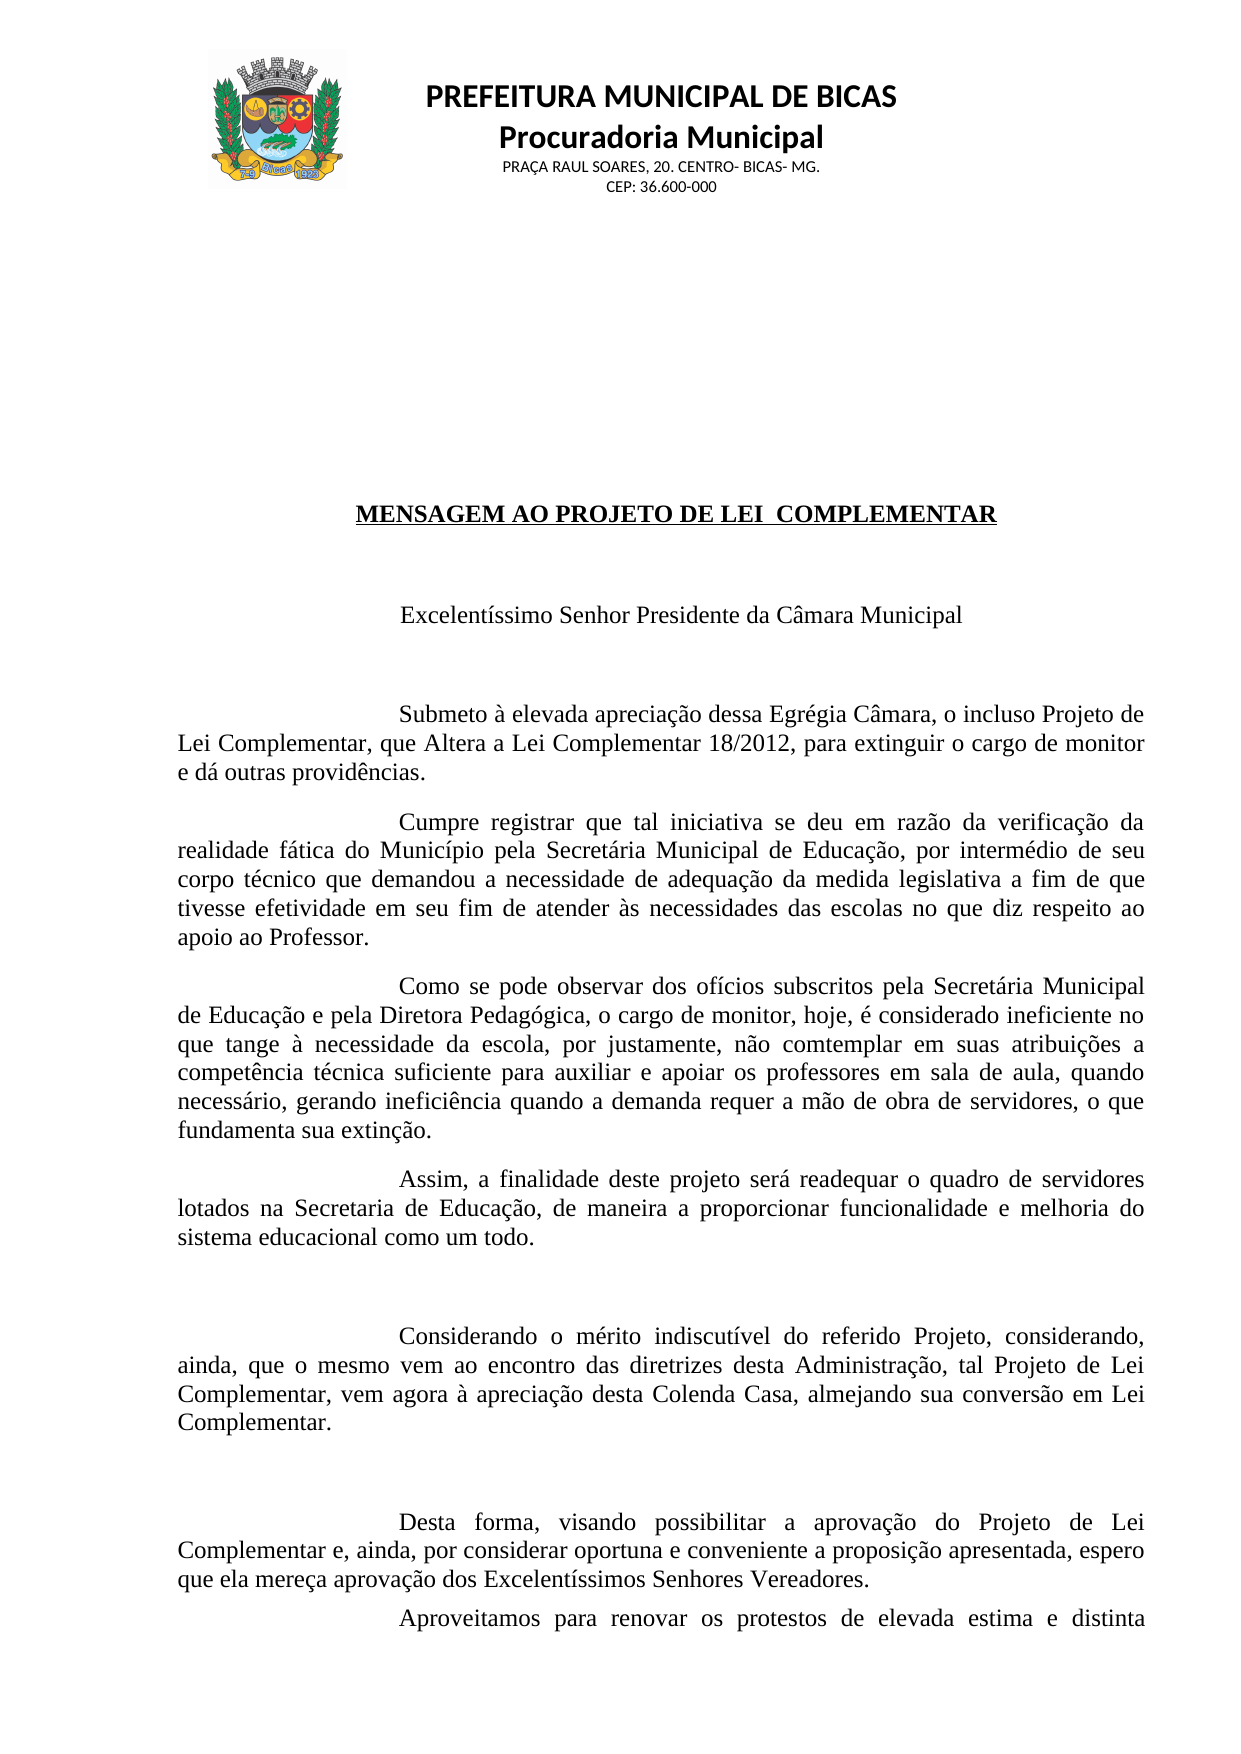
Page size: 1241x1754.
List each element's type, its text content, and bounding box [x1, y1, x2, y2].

text Submeto à elevada apreciação dessa Egrégia Câmara, o incluso Projeto de Lei Complementar, que Altera a Lei Complementar 18/2012, para extinguir o cargo de monitor e dá outras providências. [177, 699, 1146, 786]
text Assim, a finalidade deste projeto será readequar o quadro de servidores lotados na Secretaria de Educação, de maneira a proporcionar funcionalidade e melhoria do sistema educacional como um todo. [177, 1164, 1146, 1251]
text MENSAGEM AO PROJETO DE LEI COMPLEMENTAR [207, 499, 1146, 528]
text Cumpre registrar que tal iniciativa se deu em razão da verificação da realidade fática do Município pela Secretária Municipal de Educação, por intermédio de seu corpo técnico que demandou a necessidade de adequação da medida legislativa a fim de que tivesse efetividade em seu fim de atender às necessidades das escolas no que diz respeito ao apoio ao Professor. [177, 807, 1146, 950]
text Desta forma, visando possibilitar a aprovação do Projeto de Lei Complementar e, ainda, por considerar oportuna e conveniente a proposição apresentada, espero que ela mereça aprovação dos Excelentíssimos Senhores Vereadores. [177, 1507, 1146, 1593]
picture [207, 49, 347, 189]
text Como se pode observar dos ofícios subscritos pela Secretária Municipal de Educação e pela Diretora Pedagógica, o cargo de monitor, hoje, é considerado ineficiente no que tange à necessidade da escola, por justamente, não comtemplar em suas atribuições a competência técnica suficiente para auxiliar e apoiar os professores em sala de aula, quando necessário, gerando ineficiência quando a demanda requer a mão de obra de servidores, o que fundamenta sua extinção. [177, 971, 1146, 1144]
text Excelentíssimo Senhor Presidente da Câmara Municipal [177, 600, 1146, 629]
text Aproveitamos para renovar os protestos de elevada estima e distinta [177, 1603, 1146, 1632]
text Considerando o mérito indiscutível do referido Projeto, considerando, ainda, que o mesmo vem ao encontro das diretrizes desta Administração, tal Projeto de Lei Complementar, vem agora à apreciação desta Colenda Casa, almejando sua conversão em Lei Complementar. [177, 1321, 1146, 1436]
